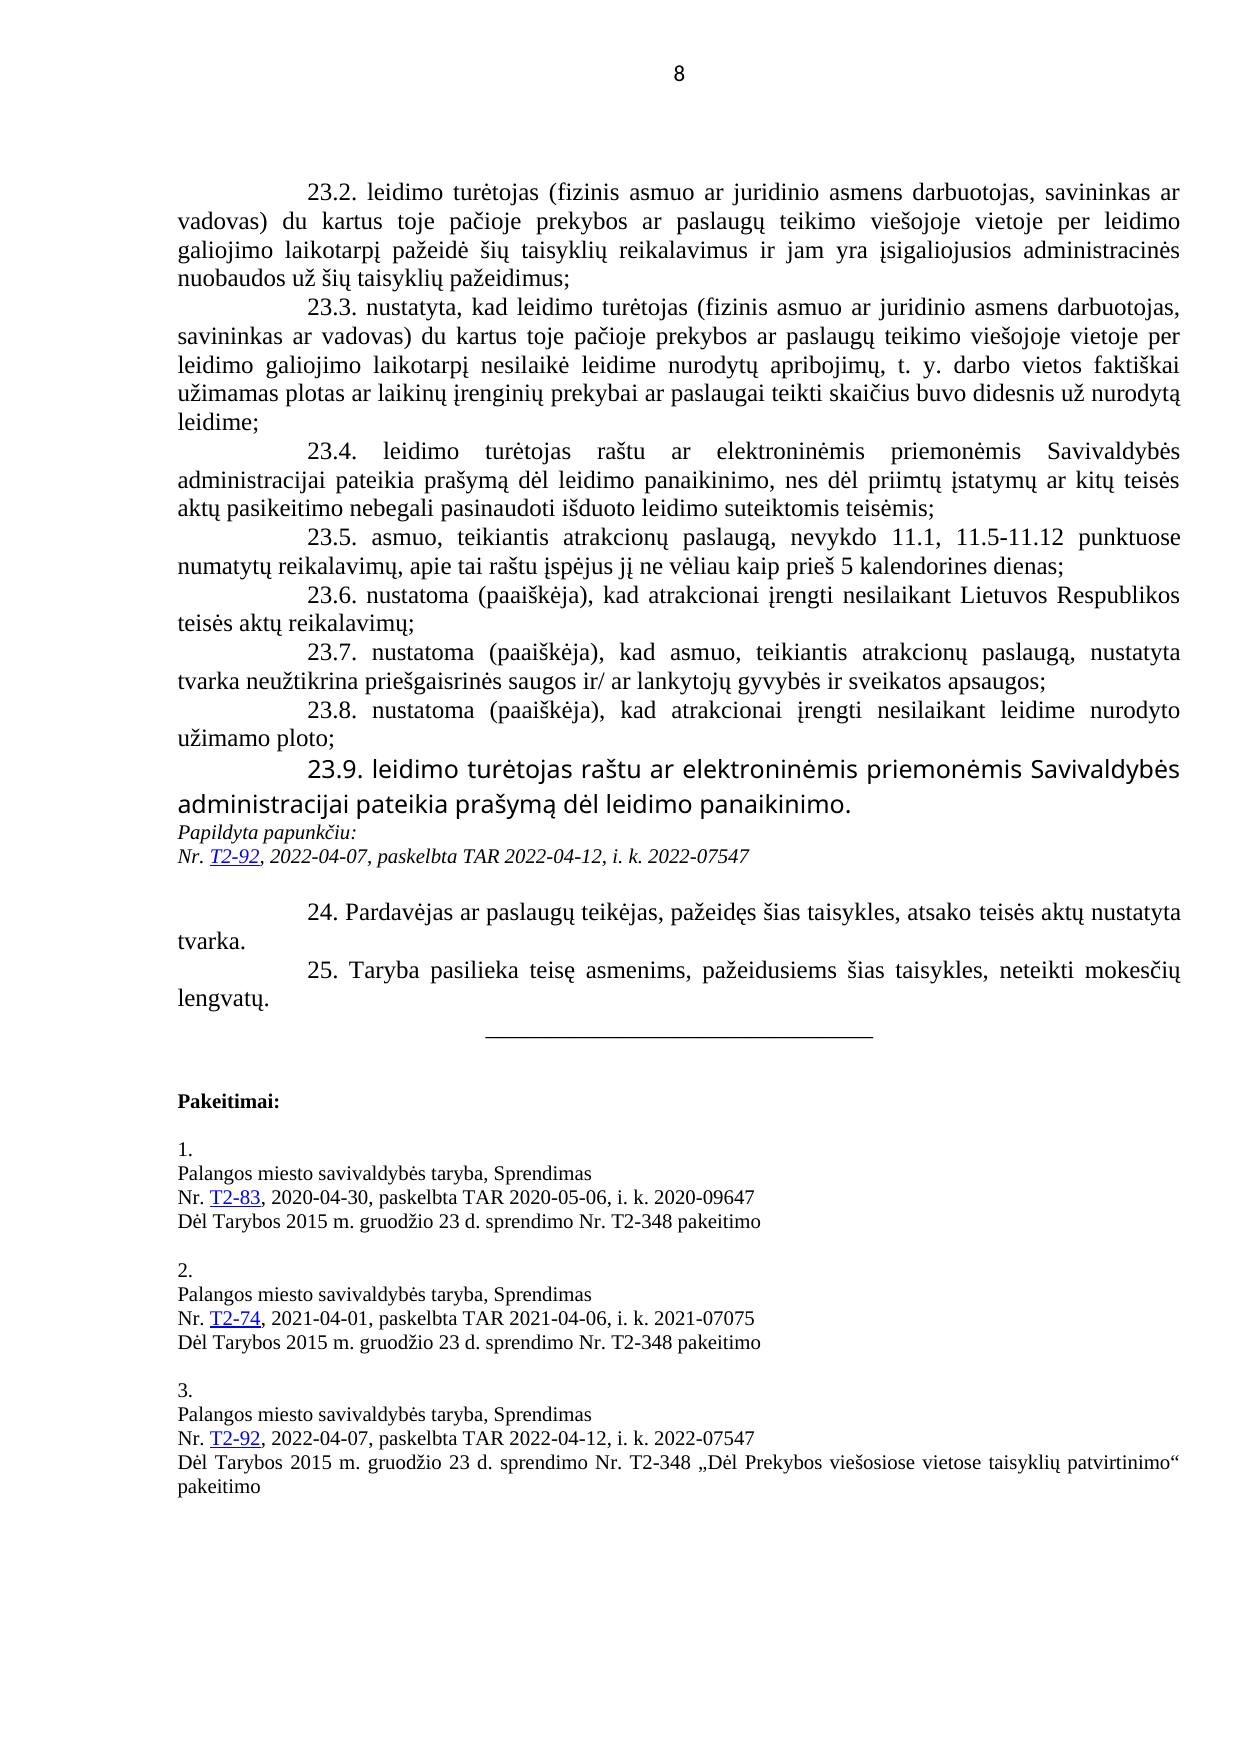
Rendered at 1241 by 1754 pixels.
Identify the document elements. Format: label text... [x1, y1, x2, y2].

text 23.7. nustatoma (paaiškėja), kad asmuo, teikiantis atrakcionų paslaugą, nustatyta tvarka neužtikrina priešgaisrinės saugos ir/ ar lankytojų gyvybės ir sveikatos apsaugos; [177, 637, 1181, 695]
text 23.2. leidimo turėtojas (fizinis asmuo ar juridinio asmens darbuotojas, savininkas ar vadovas) du kartus toje pačioje prekybos ar paslaugų teikimo viešojoje vietoje per leidimo galiojimo laikotarpį pažeidė šių taisyklių reikalavimus ir jam yra įsigaliojusios administracinės nuobaudos už šių taisyklių pažeidimus; [177, 177, 1181, 292]
text 23.3. nustatyta, kad leidimo turėtojas (fizinis asmuo ar juridinio asmens darbuotojas, savininkas ar vadovas) du kartus toje pačioje prekybos ar paslaugų teikimo viešojoje vietoje per leidimo galiojimo laikotarpį nesilaikė leidime nurodytų apribojimų, t. y. darbo vietos faktiškai užimamas plotas ar laikinų įrenginių prekybai ar paslaugai teikti skaičius buvo didesnis už nurodytą leidime; [177, 292, 1181, 436]
text Nr. T2-83, 2020-04-30, paskelbta TAR 2020-05-06, i. k. 2020-09647 [177, 1185, 1181, 1209]
text 23.6. nustatoma (paaiškėja), kad atrakcionai įrengti nesilaikant Lietuvos Respublikos teisės aktų reikalavimų; [177, 580, 1181, 637]
text Dėl Tarybos 2015 m. gruodžio 23 d. sprendimo Nr. T2-348 pakeitimo [177, 1330, 1181, 1354]
text Dėl Tarybos 2015 m. gruodžio 23 d. sprendimo Nr. T2-348 pakeitimo [177, 1209, 1181, 1233]
text Nr. T2-74, 2021-04-01, paskelbta TAR 2021-04-06, i. k. 2021-07075 [177, 1306, 1181, 1330]
text 23.8. nustatoma (paaiškėja), kad atrakcionai įrengti nesilaikant leidime nurodyto užimamo ploto; [177, 695, 1181, 752]
text Papildyta papunkčiu: [177, 820, 1181, 844]
text Pakeitimai: [177, 1089, 1181, 1113]
text _______________________________ [177, 1012, 1181, 1041]
text Palangos miesto savivaldybės taryba, Sprendimas [177, 1402, 1181, 1426]
text 23.4. leidimo turėtojas raštu ar elektroninėmis priemonėmis Savivaldybės administracijai pateikia prašymą dėl leidimo panaikinimo, nes dėl priimtų įstatymų ar kitų teisės aktų pasikeitimo nebegali pasinaudoti išduoto leidimo suteiktomis teisėmis; [177, 436, 1181, 522]
text 24. Pardavėjas ar paslaugų teikėjas, pažeidęs šias taisykles, atsako teisės aktų nustatyta tvarka. [177, 897, 1181, 955]
text Nr. T2-92, 2022-04-07, paskelbta TAR 2022-04-12, i. k. 2022-07547 [177, 844, 1181, 868]
text 3. [177, 1378, 1181, 1402]
text Nr. T2-92, 2022-04-07, paskelbta TAR 2022-04-12, i. k. 2022-07547 [177, 1426, 1181, 1450]
text 2. [177, 1257, 1181, 1282]
text 23.5. asmuo, teikiantis atrakcionų paslaugą, nevykdo 11.1, 11.5-11.12 punktuose numatytų reikalavimų, apie tai raštu įspėjus jį ne vėliau kaip prieš 5 kalendorines dienas; [177, 522, 1181, 580]
text 1. [177, 1137, 1181, 1161]
text Dėl Tarybos 2015 m. gruodžio 23 d. sprendimo Nr. T2-348 „Dėl Prekybos viešosiose vietose taisyklių patvirtinimo“ pakeitimo [177, 1450, 1181, 1498]
text 23.9. leidimo turėtojas raštu ar elektroninėmis priemonėmis Savivaldybės administracijai pateikia prašymą dėl leidimo panaikinimo. [177, 752, 1181, 820]
text Palangos miesto savivaldybės taryba, Sprendimas [177, 1161, 1181, 1185]
text Palangos miesto savivaldybės taryba, Sprendimas [177, 1282, 1181, 1306]
text 25. Taryba pasilieka teisę asmenims, pažeidusiems šias taisykles, neteikti mokesčių lengvatų. [177, 955, 1181, 1012]
